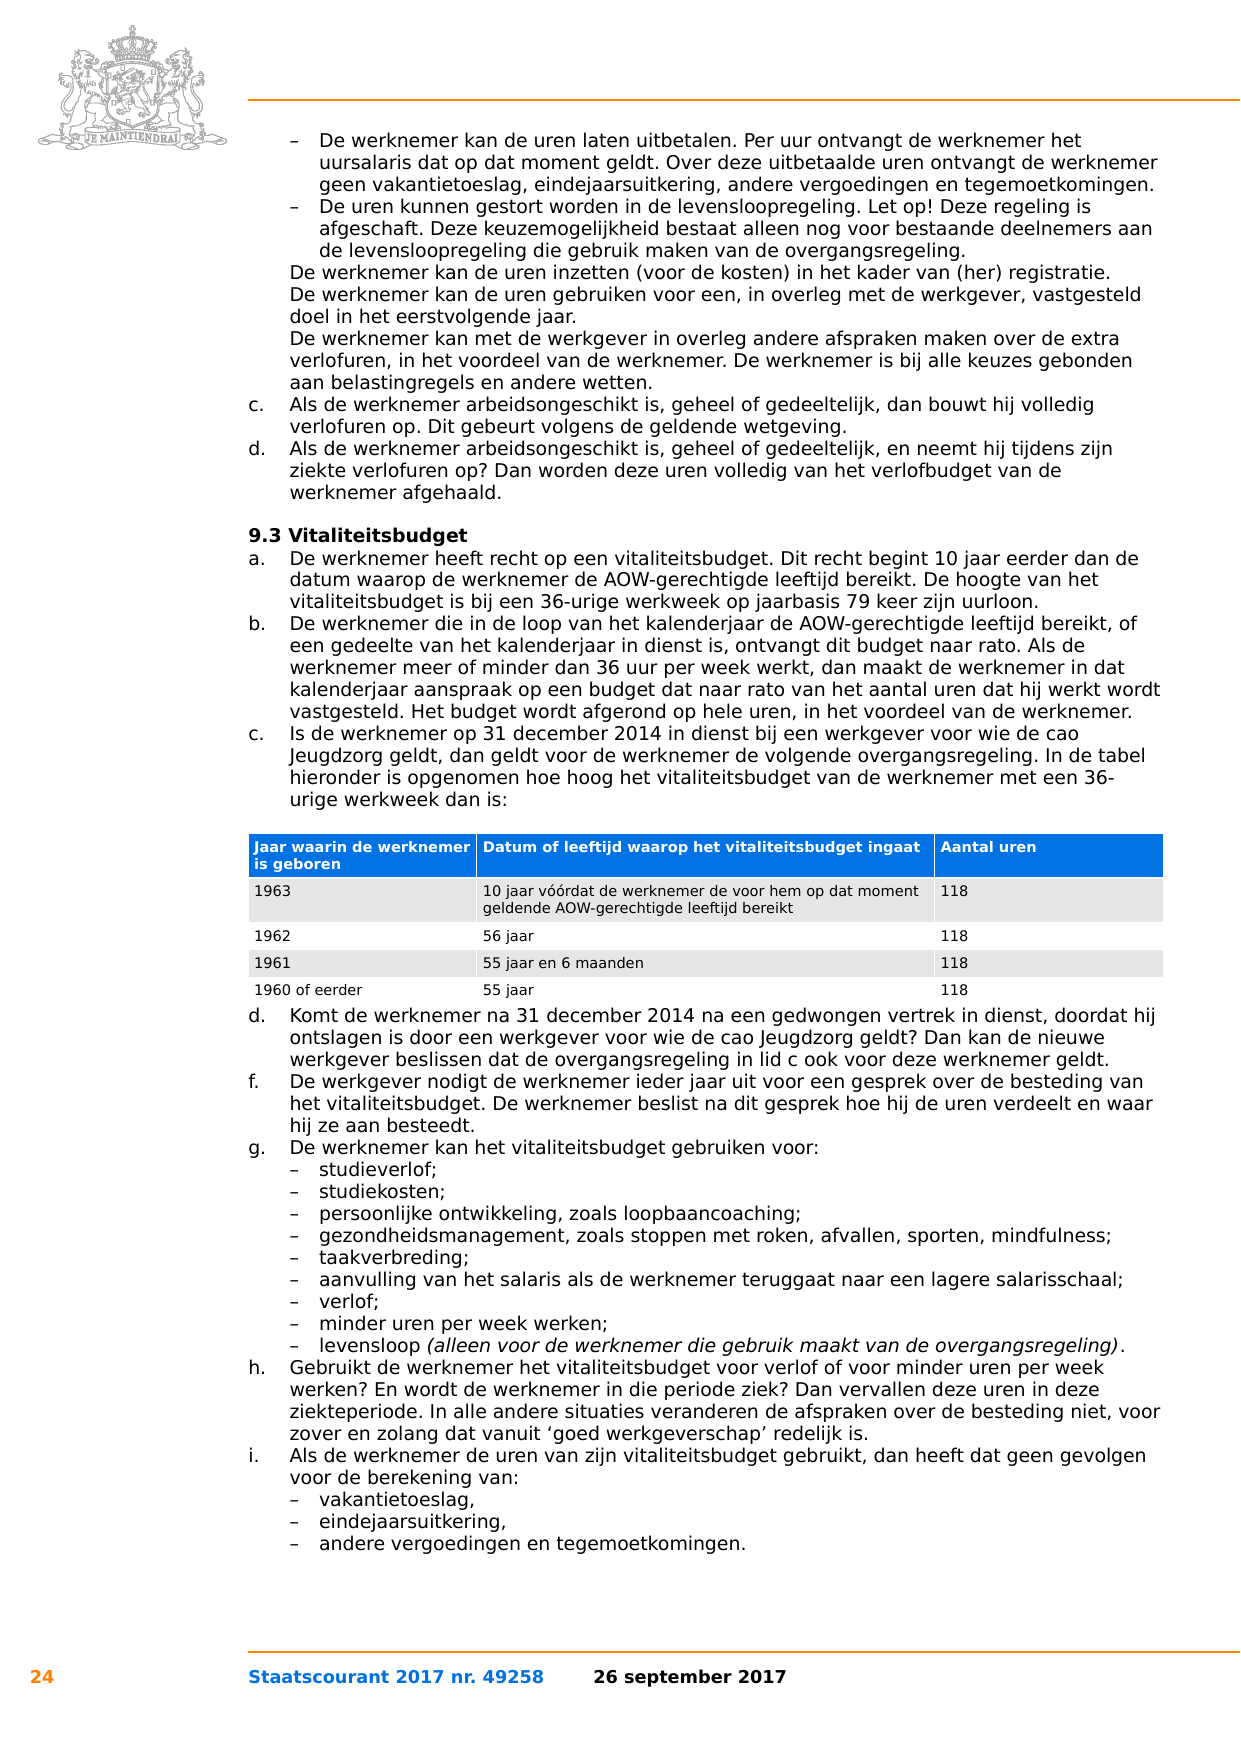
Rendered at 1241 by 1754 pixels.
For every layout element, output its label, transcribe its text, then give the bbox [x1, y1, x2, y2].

text De werknemer kan met de werkgever in overleg andere afspraken maken over de extra verlofuren, in het voordeel van de werknemer. De werknemer is bij alle keuzes gebonden aan belastingregels en andere wetten. [289, 328, 1163, 394]
text f. De werkgever nodigt de werknemer ieder jaar uit voor een gesprek over de besteding van het vitaliteitsbudget. De werknemer beslist na dit gesprek hoe hij de uren verdeelt en waar hij ze aan besteedt. [248, 1071, 1163, 1137]
text De werknemer kan de uren gebruiken voor een, in overleg met de werkgever, vastgesteld doel in het eerstvolgende jaar. [289, 284, 1163, 328]
text – eindejaarsuitkering, [289, 1511, 1163, 1532]
table_cell 10 jaar vóórdat de werknemer de voor hem op dat moment geldende AOW-gerechtigde leeftijd bereikt [477, 879, 934, 922]
text – vakantietoeslag, [289, 1488, 1163, 1511]
text – minder uren per week werken; [289, 1313, 1163, 1335]
text i. Als de werknemer de uren van zijn vitaliteitsbudget gebruikt, dan heeft dat geen gevolgen voor de berekening van: [248, 1444, 1163, 1488]
text b. De werknemer die in de loop van het kalenderjaar de AOW-gerechtigde leeftijd bereikt, of een gedeelte van het kalenderjaar in dienst is, ontvangt dit budget naar rato. Als de werknemer meer of minder dan 36 uur per week werkt, dan maakt de werknemer in dat kalenderjaar aanspraak op een budget dat naar rato van het aantal uren dat hij werkt wordt vastgesteld. Het budget wordt afgerond op hele uren, in het voordeel van de werknemer. [248, 613, 1163, 723]
text – andere vergoedingen en tegemoetkomingen. [289, 1532, 1163, 1554]
table_cell 1961 [249, 950, 476, 977]
text De werknemer kan de uren inzetten (voor de kosten) in het kader van (her) registratie. [289, 262, 1163, 284]
table_header Datum of leeftijd waarop het vitaliteitsbudget ingaat [477, 834, 934, 877]
text c. Is de werknemer op 31 december 2014 in dienst bij een werkgever voor wie de cao Jeugdzorg geldt, dan geldt voor de werknemer de volgende overgangsregeling. In de tabel hieronder is opgenomen hoe hoog het vitaliteitsbudget van de werknemer met een 36-urige werkweek dan is: [248, 723, 1163, 811]
text – verlof; [289, 1291, 1163, 1313]
text – persoonlijke ontwikkeling, zoals loopbaancoaching; [289, 1203, 1163, 1225]
text c. Als de werknemer arbeidsongeschikt is, geheel of gedeeltelijk, dan bouwt hij volledig verlofuren op. Dit gebeurt volgens de geldende wetgeving. [248, 394, 1163, 438]
text – De werknemer kan de uren laten uitbetalen. Per uur ontvangt de werknemer het uursalaris dat op dat moment geldt. Over deze uitbetaalde uren ontvangt de werknemer geen vakantietoeslag, eindejaarsuitkering, andere vergoedingen en tegemoetkomingen. [289, 130, 1163, 196]
text – studiekosten; [289, 1181, 1163, 1203]
text – aanvulling van het salaris als de werknemer teruggaat naar een lagere salarisschaal; [289, 1269, 1163, 1291]
table_cell 1962 [249, 923, 476, 949]
text – De uren kunnen gestort worden in de levensloopregeling. Let op! Deze regeling is afgeschaft. Deze keuzemogelijkheid bestaat alleen nog voor bestaande deelnemers aan de levensloopregeling die gebruik maken van de overgangsregeling. [289, 196, 1163, 262]
text – levensloop (alleen voor de werknemer die gebruik maakt van de overgangsregeling). [289, 1335, 1163, 1357]
table_cell 1960 of eerder [249, 978, 476, 1004]
table_cell 55 jaar en 6 maanden [477, 950, 934, 977]
text g. De werknemer kan het vitaliteitsbudget gebruiken voor: [248, 1137, 1163, 1159]
table_cell 118 [935, 879, 1163, 922]
table_cell 1963 [249, 879, 476, 922]
text d. Als de werknemer arbeidsongeschikt is, geheel of gedeeltelijk, en neemt hij tijdens zijn ziekte verlofuren op? Dan worden deze uren volledig van het verlofbudget van de werknemer afgehaald. [248, 438, 1163, 503]
text – gezondheidsmanagement, zoals stoppen met roken, afvallen, sporten, mindfulness; [289, 1225, 1163, 1247]
text a. De werknemer heeft recht op een vitaliteitsbudget. Dit recht begint 10 jaar eerder dan de datum waarop de werknemer de AOW-gerechtigde leeftijd bereikt. De hoogte van het vitaliteitsbudget is bij een 36-urige werkweek op jaarbasis 79 keer zijn uurloon. [248, 547, 1163, 613]
table_cell 118 [935, 978, 1163, 1004]
table_cell 118 [935, 950, 1163, 977]
picture [38, 25, 227, 150]
text – taakverbreding; [289, 1247, 1163, 1269]
table_header Aantal uren [935, 834, 1163, 877]
text – studieverlof; [289, 1159, 1163, 1181]
text d. Komt de werknemer na 31 december 2014 na een gedwongen vertrek in dienst, doordat hij ontslagen is door een werkgever voor wie de cao Jeugdzorg geldt? Dan kan de nieuwe werkgever beslissen dat de overgangsregeling in lid c ook voor deze werknemer geldt. [248, 1005, 1163, 1071]
table_cell 55 jaar [477, 978, 934, 1004]
table_cell 118 [935, 923, 1163, 949]
subtitle 9.3 Vitaliteitsbudget [248, 525, 1163, 547]
text h. Gebruikt de werknemer het vitaliteitsbudget voor verlof of voor minder uren per week werken? En wordt de werknemer in die periode ziek? Dan vervallen deze uren in deze ziekteperiode. In alle andere situaties veranderen de afspraken over de besteding niet, voor zover en zolang dat vanuit ‘goed werkgeverschap’ redelijk is. [248, 1357, 1163, 1444]
table_header Jaar waarin de werknemer is geboren [249, 834, 476, 877]
table_cell 56 jaar [477, 923, 934, 949]
